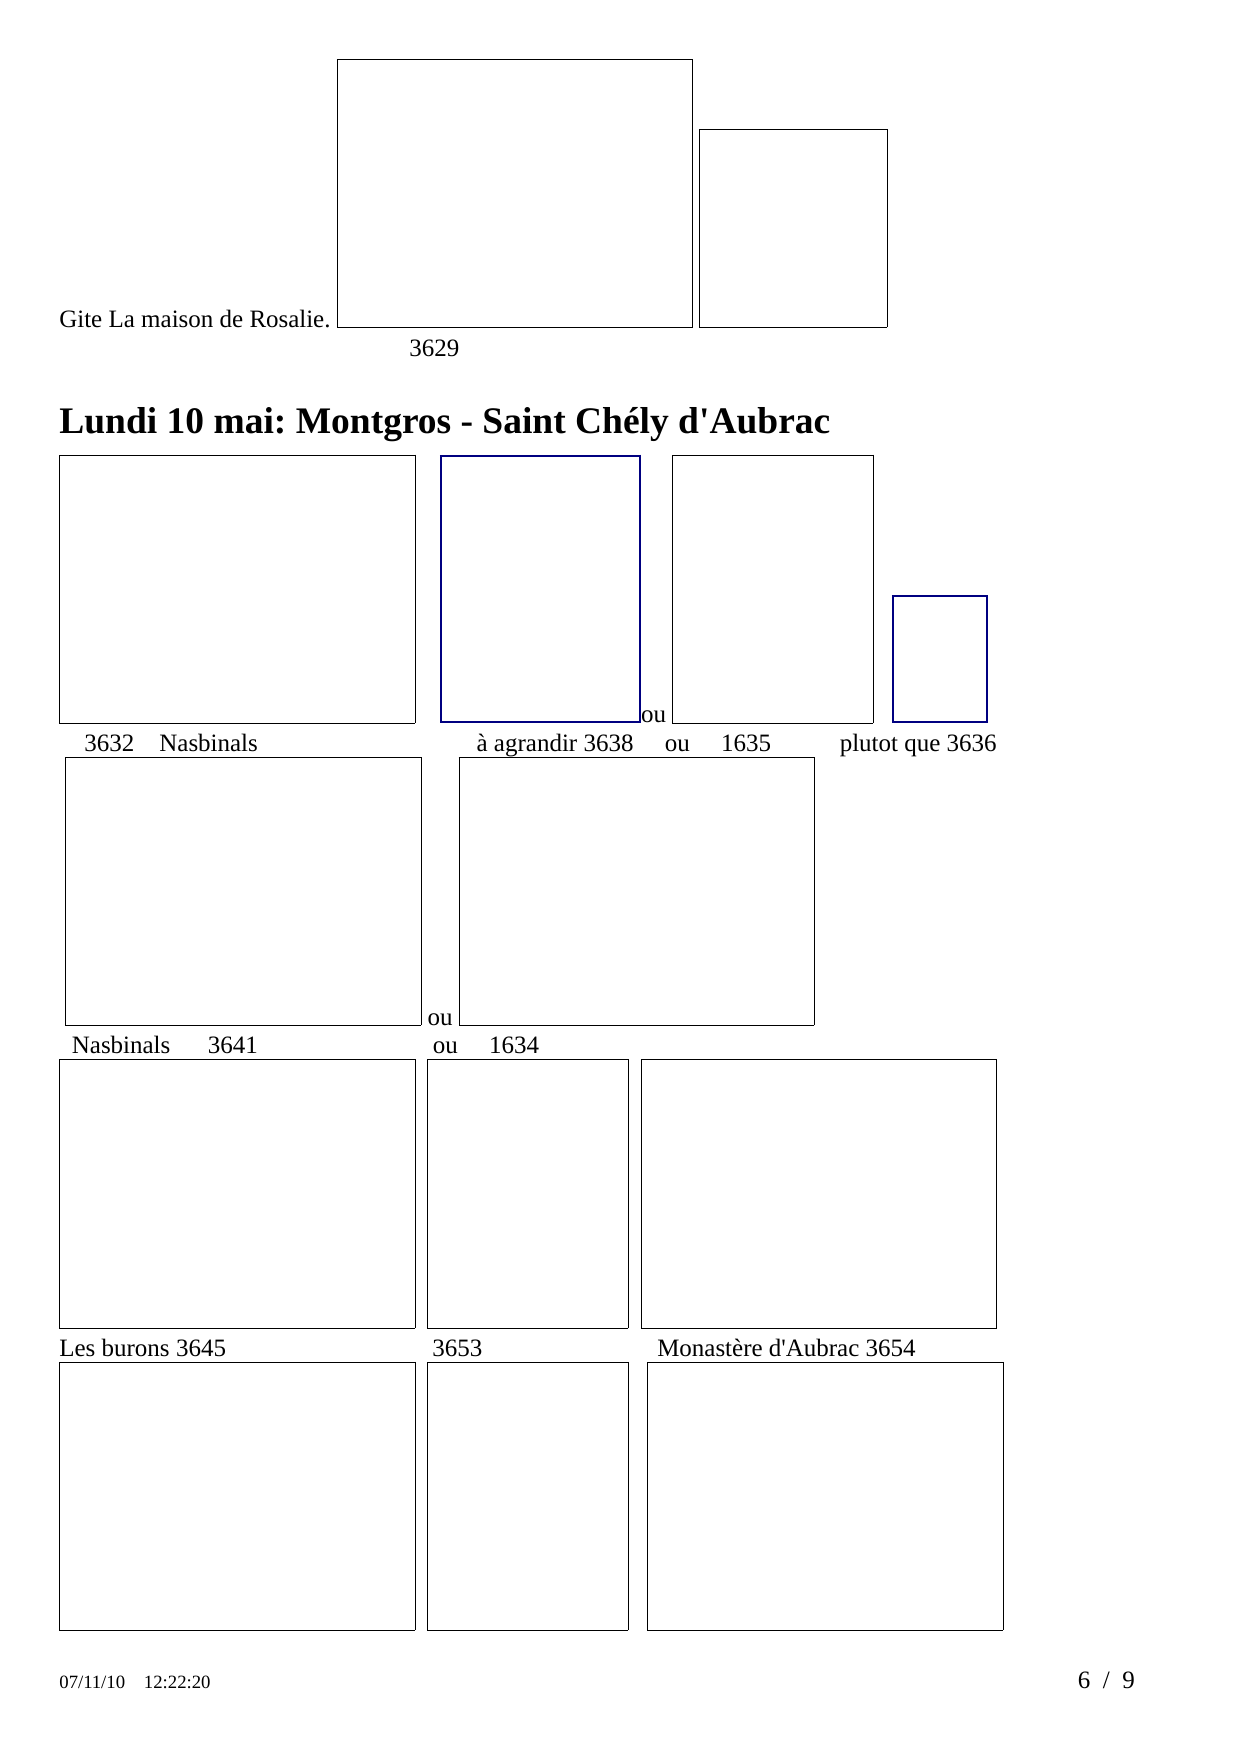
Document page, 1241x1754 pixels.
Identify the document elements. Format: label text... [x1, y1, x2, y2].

text Gite La maison de Rosalie. 3629 [59, 59, 1181, 361]
text ou 3632 Nasbinals à agrandir 3638 ou 1635 plutot que 3636 ou Nasbinals 3641 ou 1634 Les burons 3645 3653 Monastère d'Aubrac 3654 [59, 454, 1181, 1635]
subtitle Lundi 10 mai: Montgros - Saint Chély d'Aubrac [59, 399, 1181, 442]
